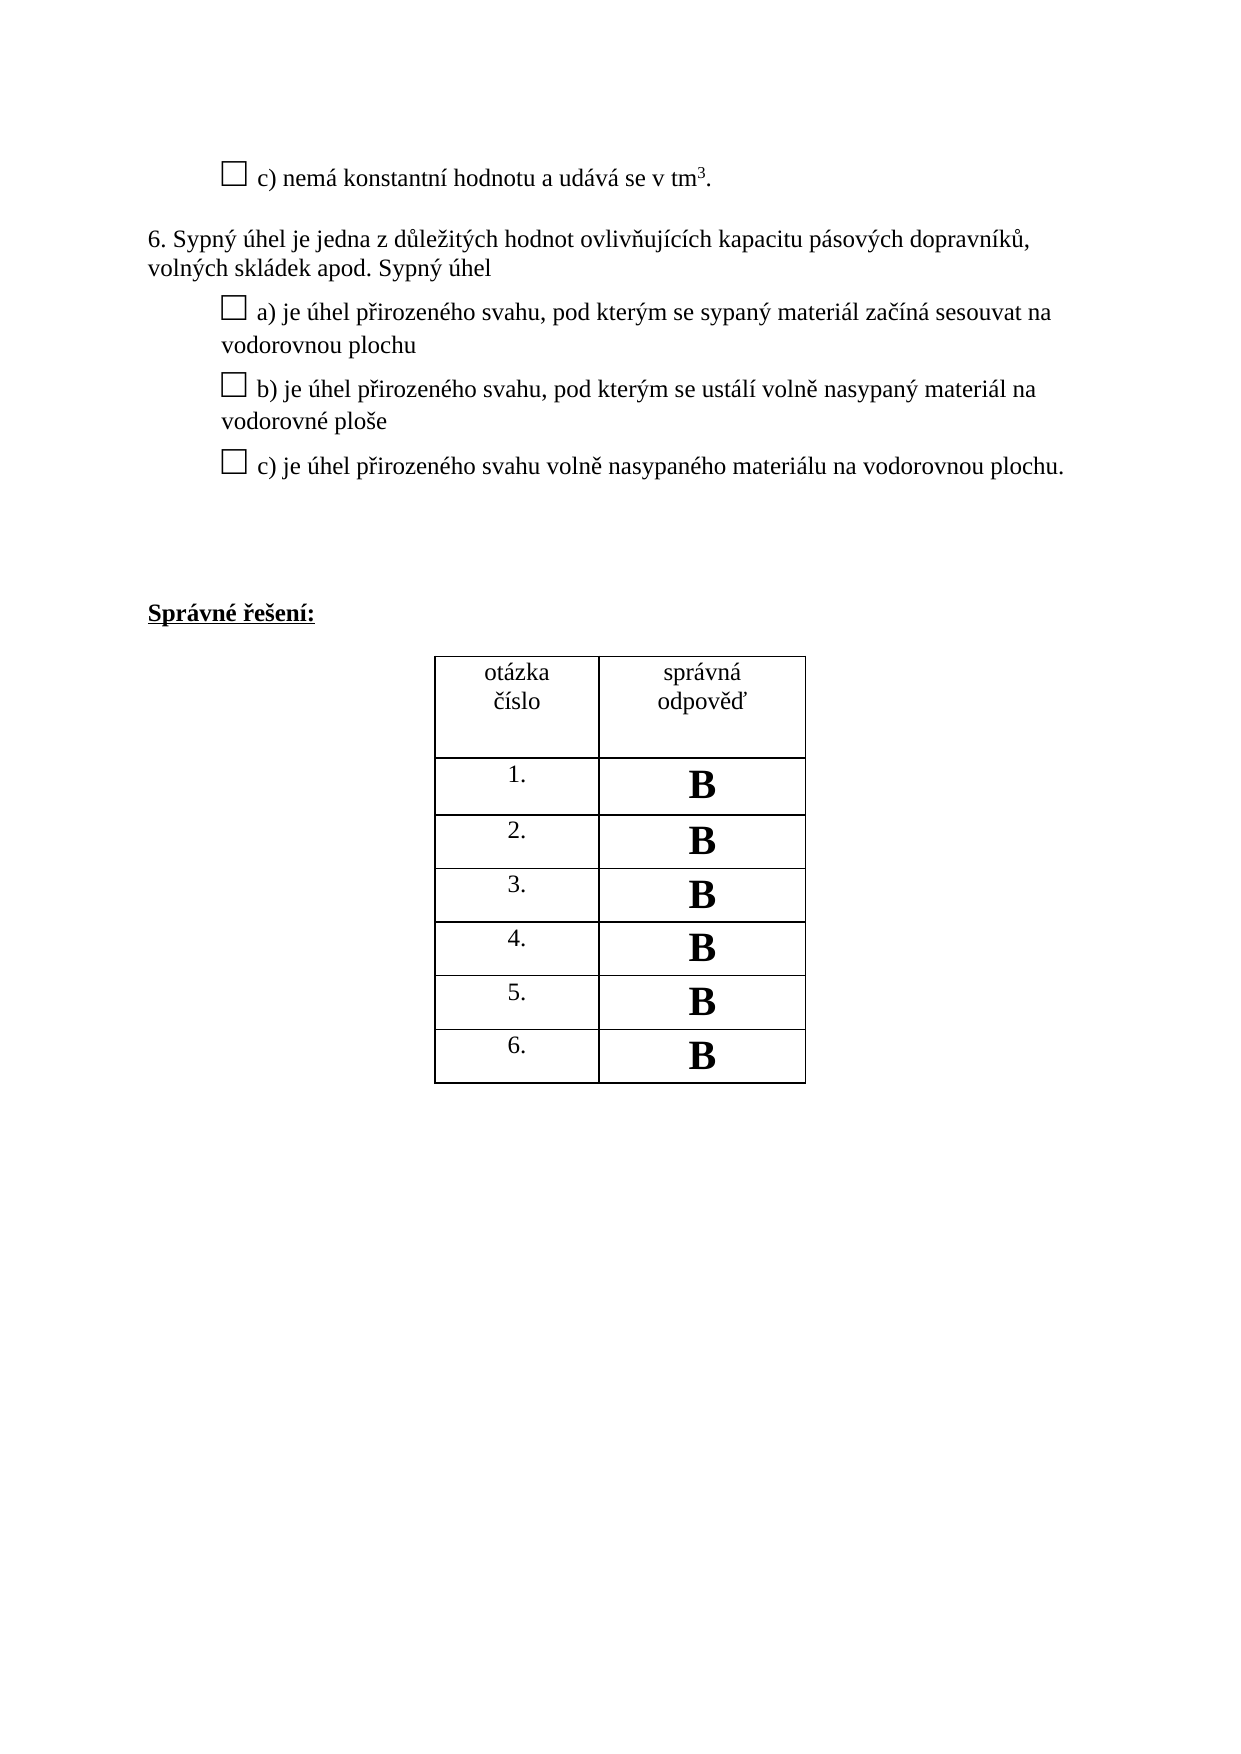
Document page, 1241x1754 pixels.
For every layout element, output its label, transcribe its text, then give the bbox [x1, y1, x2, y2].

table_cell B [600, 759, 805, 814]
table_cell B [600, 976, 805, 1028]
table_header otázka číslo [436, 657, 598, 757]
table_cell B [600, 923, 805, 975]
table_cell 4. [436, 923, 598, 975]
text □ c) je úhel přirozeného svahu volně nasypaného materiálu na vodorovnou plochu. [148, 435, 1093, 483]
table_cell 1. [436, 759, 598, 814]
text Správné řešení: [148, 598, 1093, 627]
table_cell B [600, 816, 805, 867]
table_header správná odpověď [600, 657, 805, 757]
text □ a) je úhel přirozeného svahu, pod kterým se sypaný materiál začíná sesouvat na vodorovnou plochu [221, 282, 1093, 358]
text □ c) nemá konstantní hodnotu a udává se v tm3. [148, 148, 1093, 196]
text □ b) je úhel přirozeného svahu, pod kterým se ustálí volně nasypaný materiál na vodorovné ploše [221, 358, 1093, 435]
table_cell 6. [436, 1030, 598, 1082]
table_cell 3. [436, 869, 598, 921]
table_cell 2. [436, 816, 598, 867]
table_cell 5. [436, 976, 598, 1028]
text 6. Sypný úhel je jedna z důležitých hodnot ovlivňujících kapacitu pásových dopravníků, volných skládek apod. Sypný úhel [148, 224, 1093, 282]
table_cell B [600, 1030, 805, 1082]
table_cell B [600, 869, 805, 921]
